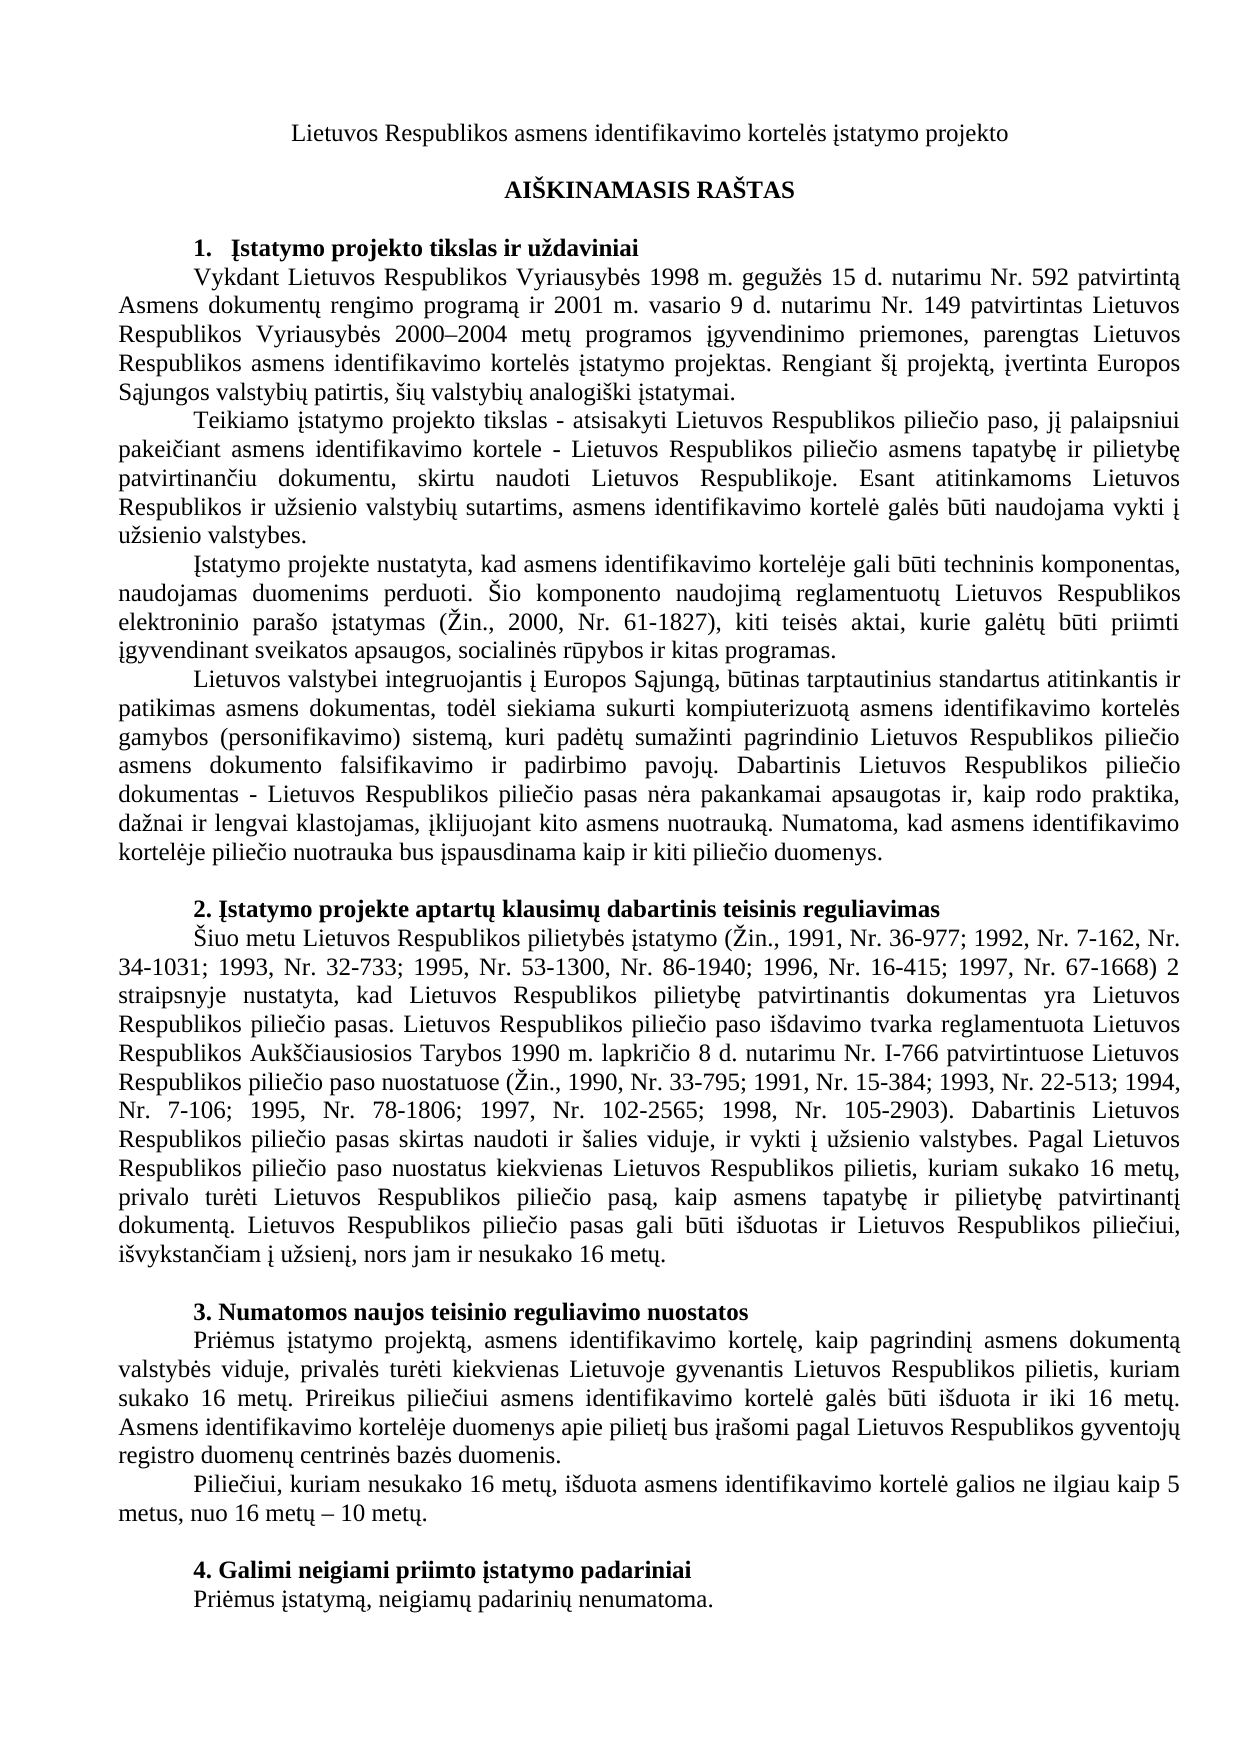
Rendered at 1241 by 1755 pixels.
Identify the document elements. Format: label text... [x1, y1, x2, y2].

text Piliečiui, kuriam nesukako 16 metų, išduota asmens identifikavimo kortelė galios ne ilgiau kaip 5 metus, nuo 16 metų – 10 metų. [118, 1469, 1181, 1527]
text Įstatymo projekte nustatyta, kad asmens identifikavimo kortelėje gali būti techninis komponentas, naudojamas duomenims perduoti. Šio komponento naudojimą reglamentuotų Lietuvos Respublikos elektroninio parašo įstatymas (Žin., 2000, Nr. 61-1827), kiti teisės aktai, kurie galėtų būti priimti įgyvendinant sveikatos apsaugos, socialinės rūpybos ir kitas programas. [118, 549, 1181, 664]
text Šiuo metu Lietuvos Respublikos pilietybės įstatymo (Žin., 1991, Nr. 36-977; 1992, Nr. 7-162, Nr. 34-1031; 1993, Nr. 32-733; 1995, Nr. 53-1300, Nr. 86-1940; 1996, Nr. 16-415; 1997, Nr. 67-1668) 2 straipsnyje nustatyta, kad Lietuvos Respublikos pilietybę patvirtinantis dokumentas yra Lietuvos Respublikos piliečio pasas. Lietuvos Respublikos piliečio paso išdavimo tvarka reglamentuota Lietuvos Respublikos Aukščiausiosios Tarybos 1990 m. lapkričio 8 d. nutarimu Nr. I-766 patvirtintuose Lietuvos Respublikos piliečio paso nuostatuose (Žin., 1990, Nr. 33-795; 1991, Nr. 15-384; 1993, Nr. 22-513; 1994, Nr. 7-106; 1995, Nr. 78-1806; 1997, Nr. 102-2565; 1998, Nr. 105-2903). Dabartinis Lietuvos Respublikos piliečio pasas skirtas naudoti ir šalies viduje, ir vykti į užsienio valstybes. Pagal Lietuvos Respublikos piliečio paso nuostatus kiekvienas Lietuvos Respublikos pilietis, kuriam sukako 16 metų, privalo turėti Lietuvos Respublikos piliečio pasą, kaip asmens tapatybę ir pilietybę patvirtinantį dokumentą. Lietuvos Respublikos piliečio pasas gali būti išduotas ir Lietuvos Respublikos piliečiui, išvykstančiam į užsienį, nors jam ir nesukako 16 metų. [118, 923, 1181, 1268]
text Teikiamo įstatymo projekto tikslas - atsisakyti Lietuvos Respublikos piliečio paso, jį palaipsniui pakeičiant asmens identifikavimo kortele - Lietuvos Respublikos piliečio asmens tapatybę ir pilietybę patvirtinančiu dokumentu, skirtu naudoti Lietuvos Respublikoje. Esant atitinkamoms Lietuvos Respublikos ir užsienio valstybių sutartims, asmens identifikavimo kortelė galės būti naudojama vykti į užsienio valstybes. [118, 406, 1181, 549]
text Priėmus įstatymą, neigiamų padarinių nenumatoma. [118, 1584, 1181, 1613]
list Įstatymo projekto tikslas ir uždaviniai [193, 233, 1181, 262]
text Vykdant Lietuvos Respublikos Vyriausybės 1998 m. gegužės 15 d. nutarimu Nr. 592 patvirtintą Asmens dokumentų rengimo programą ir 2001 m. vasario 9 d. nutarimu Nr. 149 patvirtintas Lietuvos Respublikos Vyriausybės 2000–2004 metų programos įgyvendinimo priemones, parengtas Lietuvos Respublikos asmens identifikavimo kortelės įstatymo projektas. Rengiant šį projektą, įvertinta Europos Sąjungos valstybių patirtis, šių valstybių analogiški įstatymai. [118, 262, 1181, 406]
text 3. Numatomos naujos teisinio reguliavimo nuostatos [118, 1297, 1181, 1326]
text Priėmus įstatymo projektą, asmens identifikavimo kortelę, kaip pagrindinį asmens dokumentą valstybės viduje, privalės turėti kiekvienas Lietuvoje gyvenantis Lietuvos Respublikos pilietis, kuriam sukako 16 metų. Prireikus piliečiui asmens identifikavimo kortelė galės būti išduota ir iki 16 metų. Asmens identifikavimo kortelėje duomenys apie pilietį bus įrašomi pagal Lietuvos Respublikos gyventojų registro duomenų centrinės bazės duomenis. [118, 1326, 1181, 1469]
subtitle AIŠKINAMASIS RAŠTAS [118, 176, 1181, 204]
title Lietuvos Respublikos asmens identifikavimo kortelės įstatymo projekto [118, 118, 1181, 147]
text 4. Galimi neigiami priimto įstatymo padariniai [118, 1556, 1181, 1584]
text 2. Įstatymo projekte aptartų klausimų dabartinis teisinis reguliavimas [118, 894, 1181, 923]
text Lietuvos valstybei integruojantis į Europos Sąjungą, būtinas tarptautinius standartus atitinkantis ir patikimas asmens dokumentas, todėl siekiama sukurti kompiuterizuotą asmens identifikavimo kortelės gamybos (personifikavimo) sistemą, kuri padėtų sumažinti pagrindinio Lietuvos Respublikos piliečio asmens dokumento falsifikavimo ir padirbimo pavojų. Dabartinis Lietuvos Respublikos piliečio dokumentas - Lietuvos Respublikos piliečio pasas nėra pakankamai apsaugotas ir, kaip rodo praktika, dažnai ir lengvai klastojamas, įklijuojant kito asmens nuotrauką. Numatoma, kad asmens identifikavimo kortelėje piliečio nuotrauka bus įspausdinama kaip ir kiti piliečio duomenys. [118, 664, 1181, 866]
